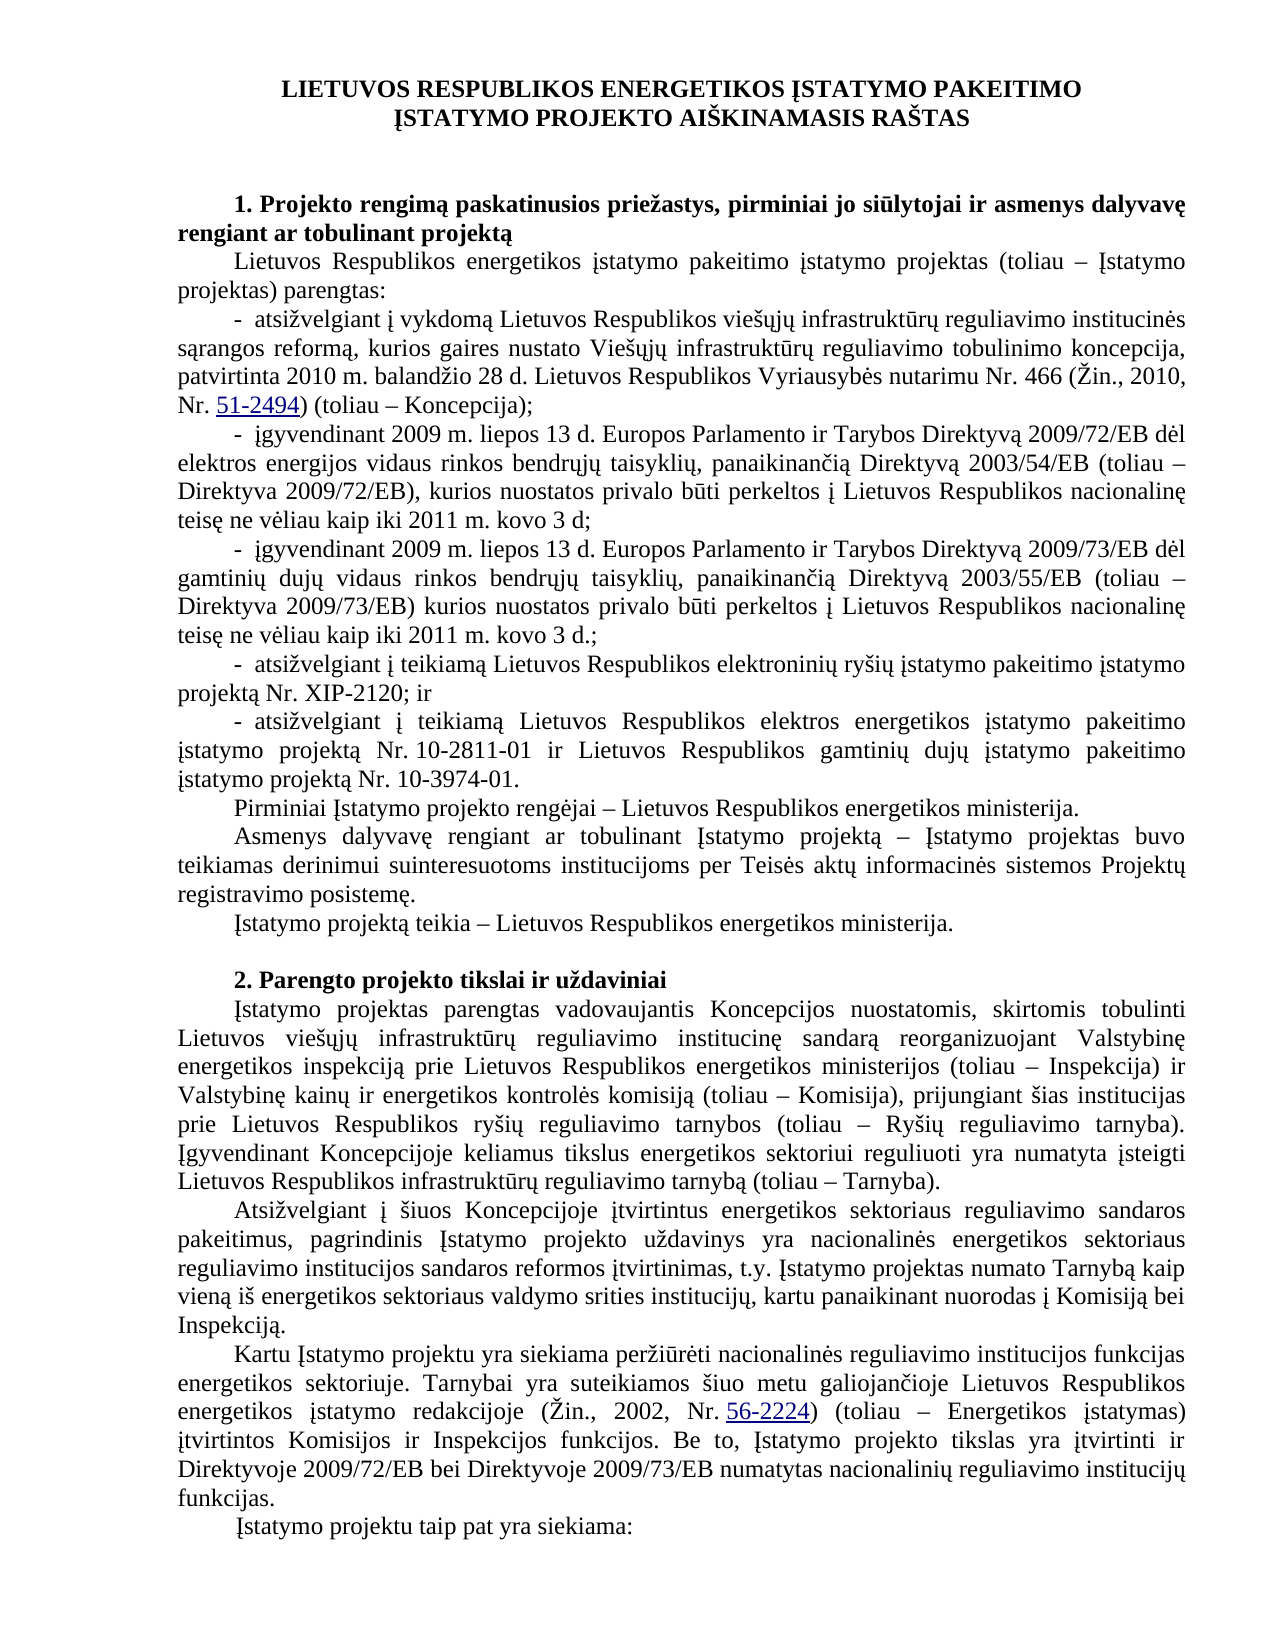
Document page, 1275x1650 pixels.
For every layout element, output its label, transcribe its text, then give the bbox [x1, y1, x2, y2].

text Įstatymo projektą teikia – Lietuvos Respublikos energetikos ministerija. [177, 908, 1186, 936]
text - įgyvendinant 2009 m. liepos 13 d. Europos Parlamento ir Tarybos Direktyvą 2009/73/EB dėl gamtinių dujų vidaus rinkos bendrųjų taisyklių, panaikinančią Direktyvą 2003/55/EB (toliau – Direktyva 2009/73/ЕB) kurios nuostatos privalo būti perkeltos į Lietuvos Respublikos nacionalinę teisę ne vėliau kaip iki 2011 m. kovo 3 d.; [177, 534, 1186, 649]
text - atsižvelgiant į teikiamą Lietuvos Respublikos elektros energetikos įstatymo pakeitimo įstatymo projektą Nr. 10-2811-01 ir Lietuvos Respublikos gamtinių dujų įstatymo pakeitimo įstatymo projektą Nr. 10-3974-01. [177, 706, 1186, 793]
text Įstatymo projektu taip pat yra siekiama: [177, 1511, 1186, 1540]
text LIETUVOS RESPUBLIKOS ENERGETIKOS ĮSTATYMO PAKEITIMO ĮSTATYMO PROJEKTO AIŠKINAMASIS RAŠTAS [177, 74, 1186, 131]
text - įgyvendinant 2009 m. liepos 13 d. Europos Parlamento ir Tarybos Direktyvą 2009/72/EB dėl elektros energijos vidaus rinkos bendrųjų taisyklių, panaikinančią Direktyvą 2003/54/EB (toliau – Direktyva 2009/72/EB), kurios nuostatos privalo būti perkeltos į Lietuvos Respublikos nacionalinę teisę ne vėliau kaip iki 2011 m. kovo 3 d; [177, 419, 1186, 534]
text Asmenys dalyvavę rengiant ar tobulinant Įstatymo projektą – Įstatymo projektas buvo teikiamas derinimui suinteresuotoms institucijoms per Teisės aktų informacinės sistemos Projektų registravimo posistemę. [177, 821, 1186, 908]
text Lietuvos Respublikos energetikos įstatymo pakeitimo įstatymo projektas (toliau – Įstatymo projektas) parengtas: [177, 246, 1186, 304]
text - atsižvelgiant į teikiamą Lietuvos Respublikos elektroninių ryšių įstatymo pakeitimo įstatymo projektą Nr. XIP-2120; ir [177, 649, 1186, 706]
text 1. Projekto rengimą paskatinusios priežastys, pirminiai jo siūlytojai ir asmenys dalyvavę rengiant ar tobulinant projektą [177, 189, 1186, 246]
text Kartu Įstatymo projektu yra siekiama peržiūrėti nacionalinės reguliavimo institucijos funkcijas energetikos sektoriuje. Tarnybai yra suteikiamos šiuo metu galiojančioje Lietuvos Respublikos energetikos įstatymo redakcijoje (Žin., 2002, Nr. 56-2224) (toliau – Energetikos įstatymas) įtvirtintos Komisijos ir Inspekcijos funkcijos. Be to, Įstatymo projekto tikslas yra įtvirtinti ir Direktyvoje 2009/72/EB bei Direktyvoje 2009/73/ЕB numatytas nacionalinių reguliavimo institucijų funkcijas. [177, 1339, 1186, 1511]
text - atsižvelgiant į vykdomą Lietuvos Respublikos viešųjų infrastruktūrų reguliavimo institucinės sąrangos reformą, kurios gaires nustato Viešųjų infrastruktūrų reguliavimo tobulinimo koncepcija, patvirtinta 2010 m. balandžio 28 d. Lietuvos Respublikos Vyriausybės nutarimu Nr. 466 (Žin., 2010, Nr. 51-2494) (toliau – Koncepcija); [177, 304, 1186, 419]
text Atsižvelgiant į šiuos Koncepcijoje įtvirtintus energetikos sektoriaus reguliavimo sandaros pakeitimus, pagrindinis Įstatymo projekto uždavinys yra nacionalinės energetikos sektoriaus reguliavimo institucijos sandaros reformos įtvirtinimas, t.y. Įstatymo projektas numato Tarnybą kaip vieną iš energetikos sektoriaus valdymo srities institucijų, kartu panaikinant nuorodas į Komisiją bei Inspekciją. [177, 1195, 1186, 1339]
text Įstatymo projektas parengtas vadovaujantis Koncepcijos nuostatomis, skirtomis tobulinti Lietuvos viešųjų infrastruktūrų reguliavimo institucinę sandarą reorganizuojant Valstybinę energetikos inspekciją prie Lietuvos Respublikos energetikos ministerijos (toliau – Inspekcija) ir Valstybinę kainų ir energetikos kontrolės komisiją (toliau – Komisija), prijungiant šias institucijas prie Lietuvos Respublikos ryšių reguliavimo tarnybos (toliau – Ryšių reguliavimo tarnyba). Įgyvendinant Koncepcijoje keliamus tikslus energetikos sektoriui reguliuoti yra numatyta įsteigti Lietuvos Respublikos infrastruktūrų reguliavimo tarnybą (toliau – Tarnyba). [177, 994, 1186, 1195]
text Pirminiai Įstatymo projekto rengėjai – Lietuvos Respublikos energetikos ministerija. [177, 793, 1186, 821]
text 2. Parengto projekto tikslai ir uždaviniai [177, 965, 1186, 994]
